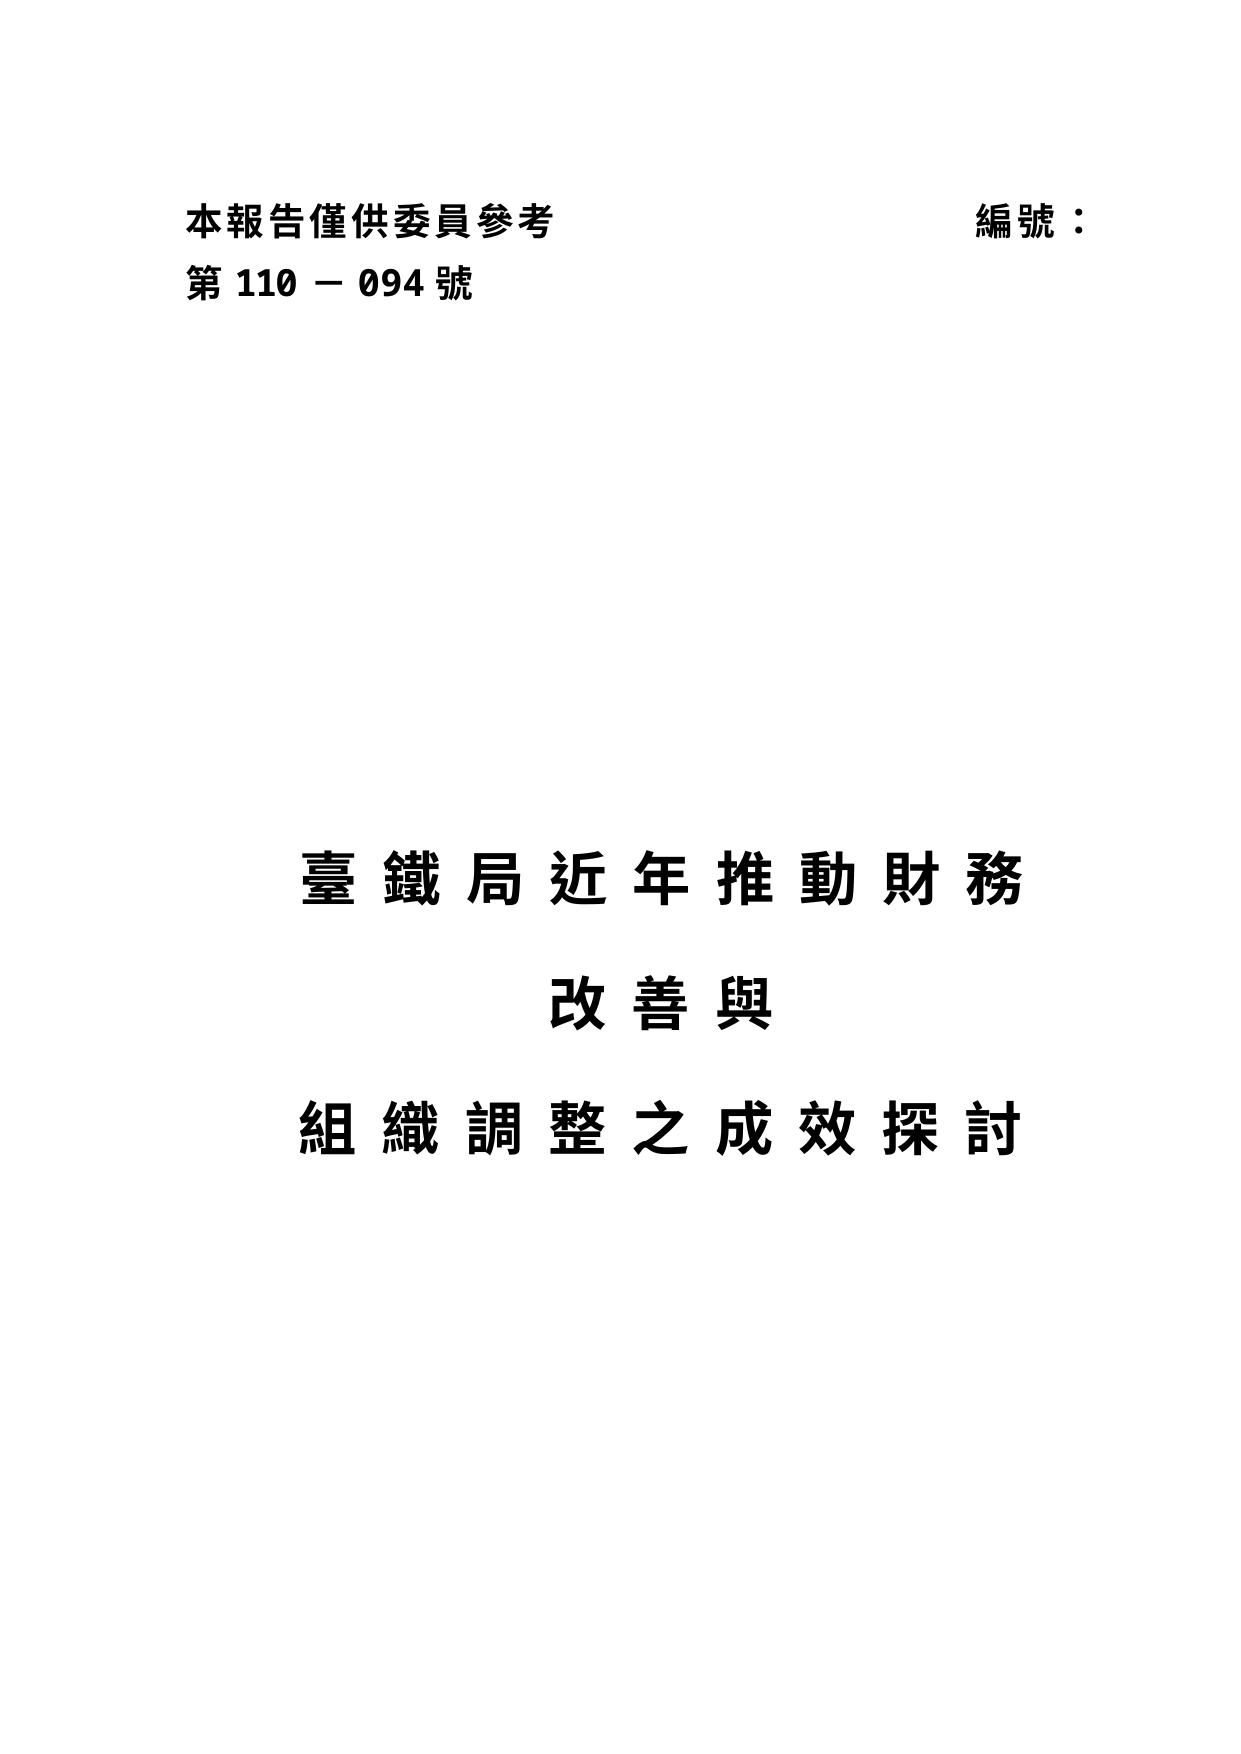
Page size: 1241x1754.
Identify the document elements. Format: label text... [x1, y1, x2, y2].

text 組織調整之成效探討 [242, 1052, 1058, 1177]
text 臺鐵局近年推動財務改善與 [242, 802, 1058, 1052]
text 本報告僅供委員參考 編號：第110－094號 [183, 177, 1058, 302]
